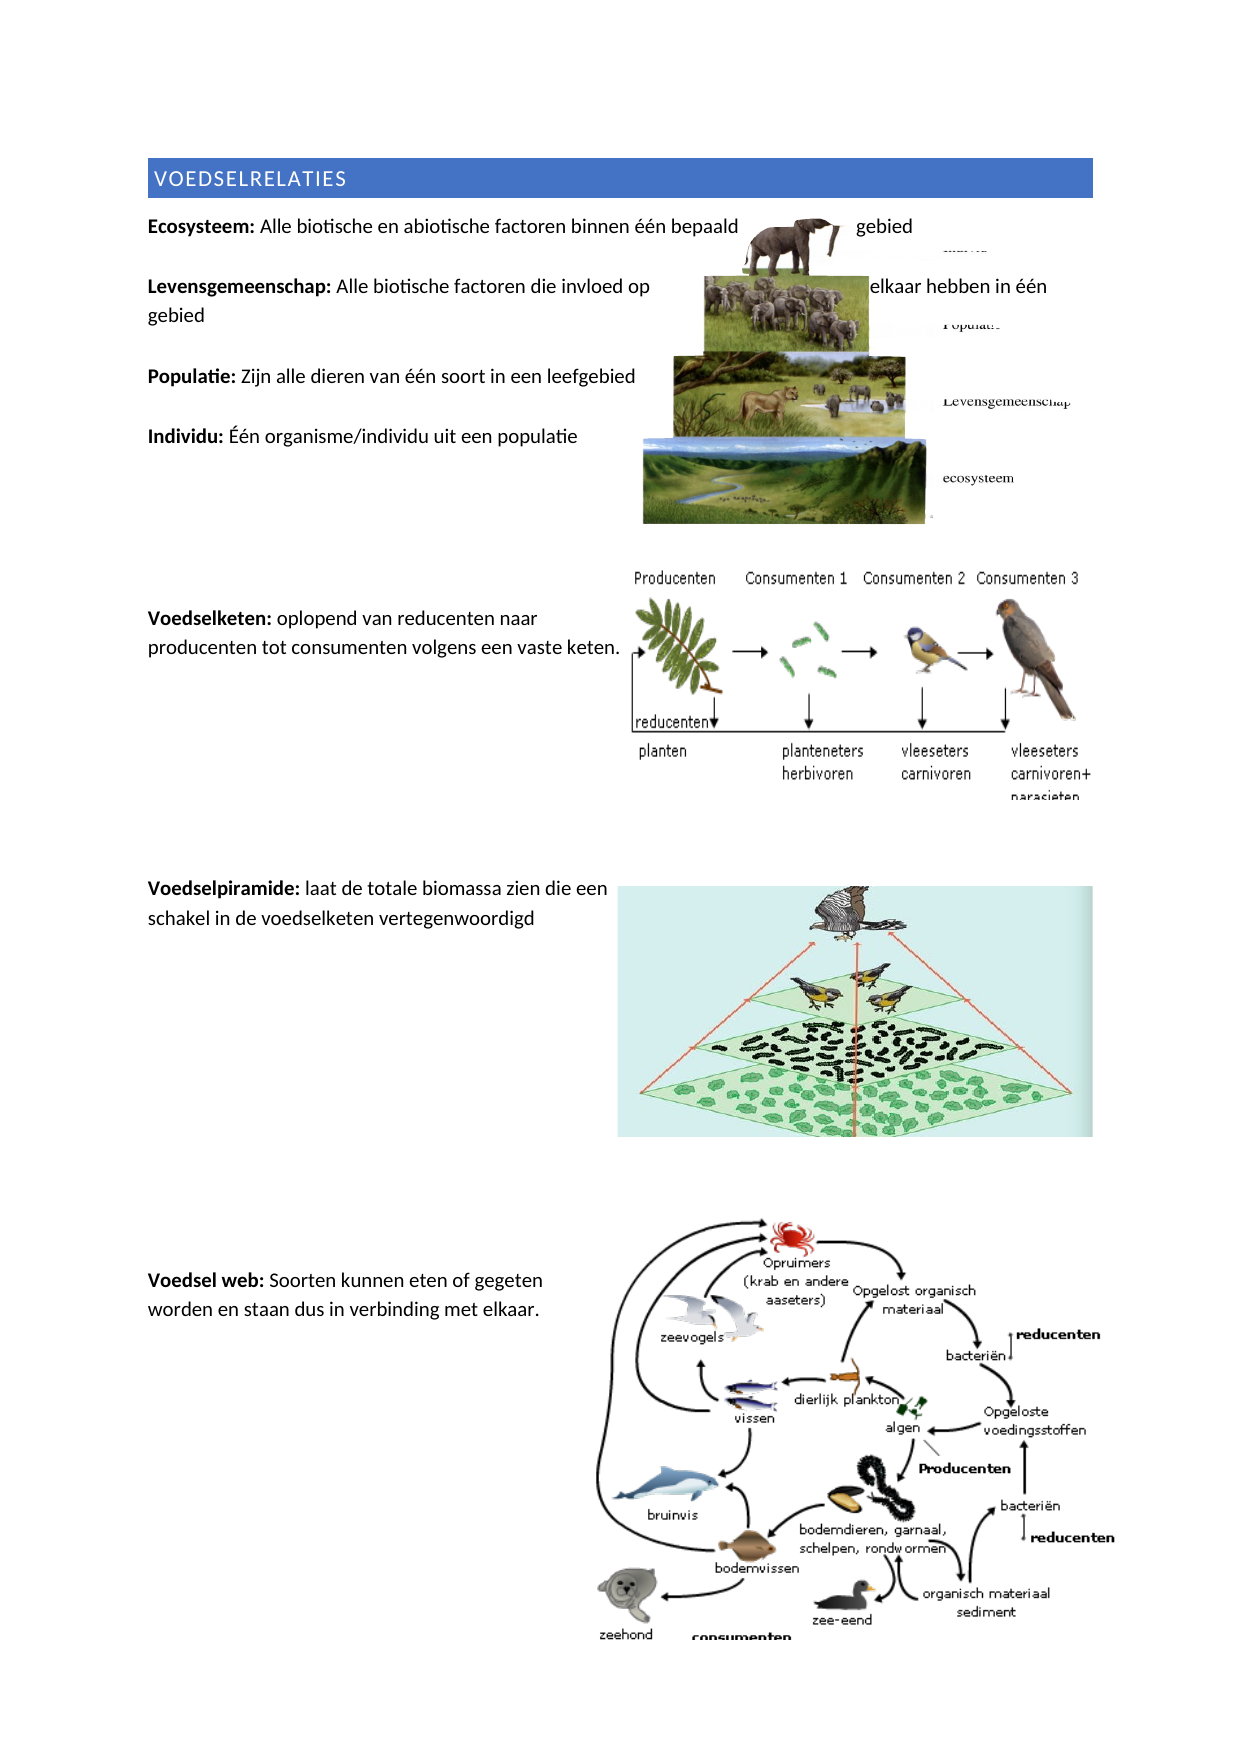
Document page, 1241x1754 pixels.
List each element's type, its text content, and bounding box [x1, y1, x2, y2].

text [619, 1267, 681, 1322]
text Voedselpiramide: laat de totale biomassa zien die een schakel in de voedselketen vertegenwoordigd [148, 876, 1093, 930]
text Individu: Één organisme/individu uit een populatie [148, 423, 672, 449]
text [1020, 605, 1093, 659]
text Levensgemeenschap: Alle biotische factoren die invloed op elkaar hebben in één gebied [148, 273, 749, 328]
text Voedsel web: Soorten kunnen eten of gegeten worden en staan dus in verbinding met elkaar. [148, 1267, 642, 1322]
text [906, 363, 1093, 388]
subtitle Voedselrelaties [154, 164, 1086, 192]
text [906, 423, 1093, 449]
text Levensgemeenschap: Alle biotische factoren die invloed op elkaar hebben in één gebied [810, 273, 1093, 328]
text [663, 1267, 1093, 1322]
text Populatie: Zijn alle dieren van één soort in een leefgebied [148, 363, 673, 388]
text Voedselketen: oplopend van reducenten naar producenten tot consumenten volgens een vaste keten. [148, 605, 659, 659]
text [680, 605, 1013, 659]
text Ecosysteem: Alle biotische en abiotische factoren binnen één bepaald gebied [148, 213, 1093, 238]
